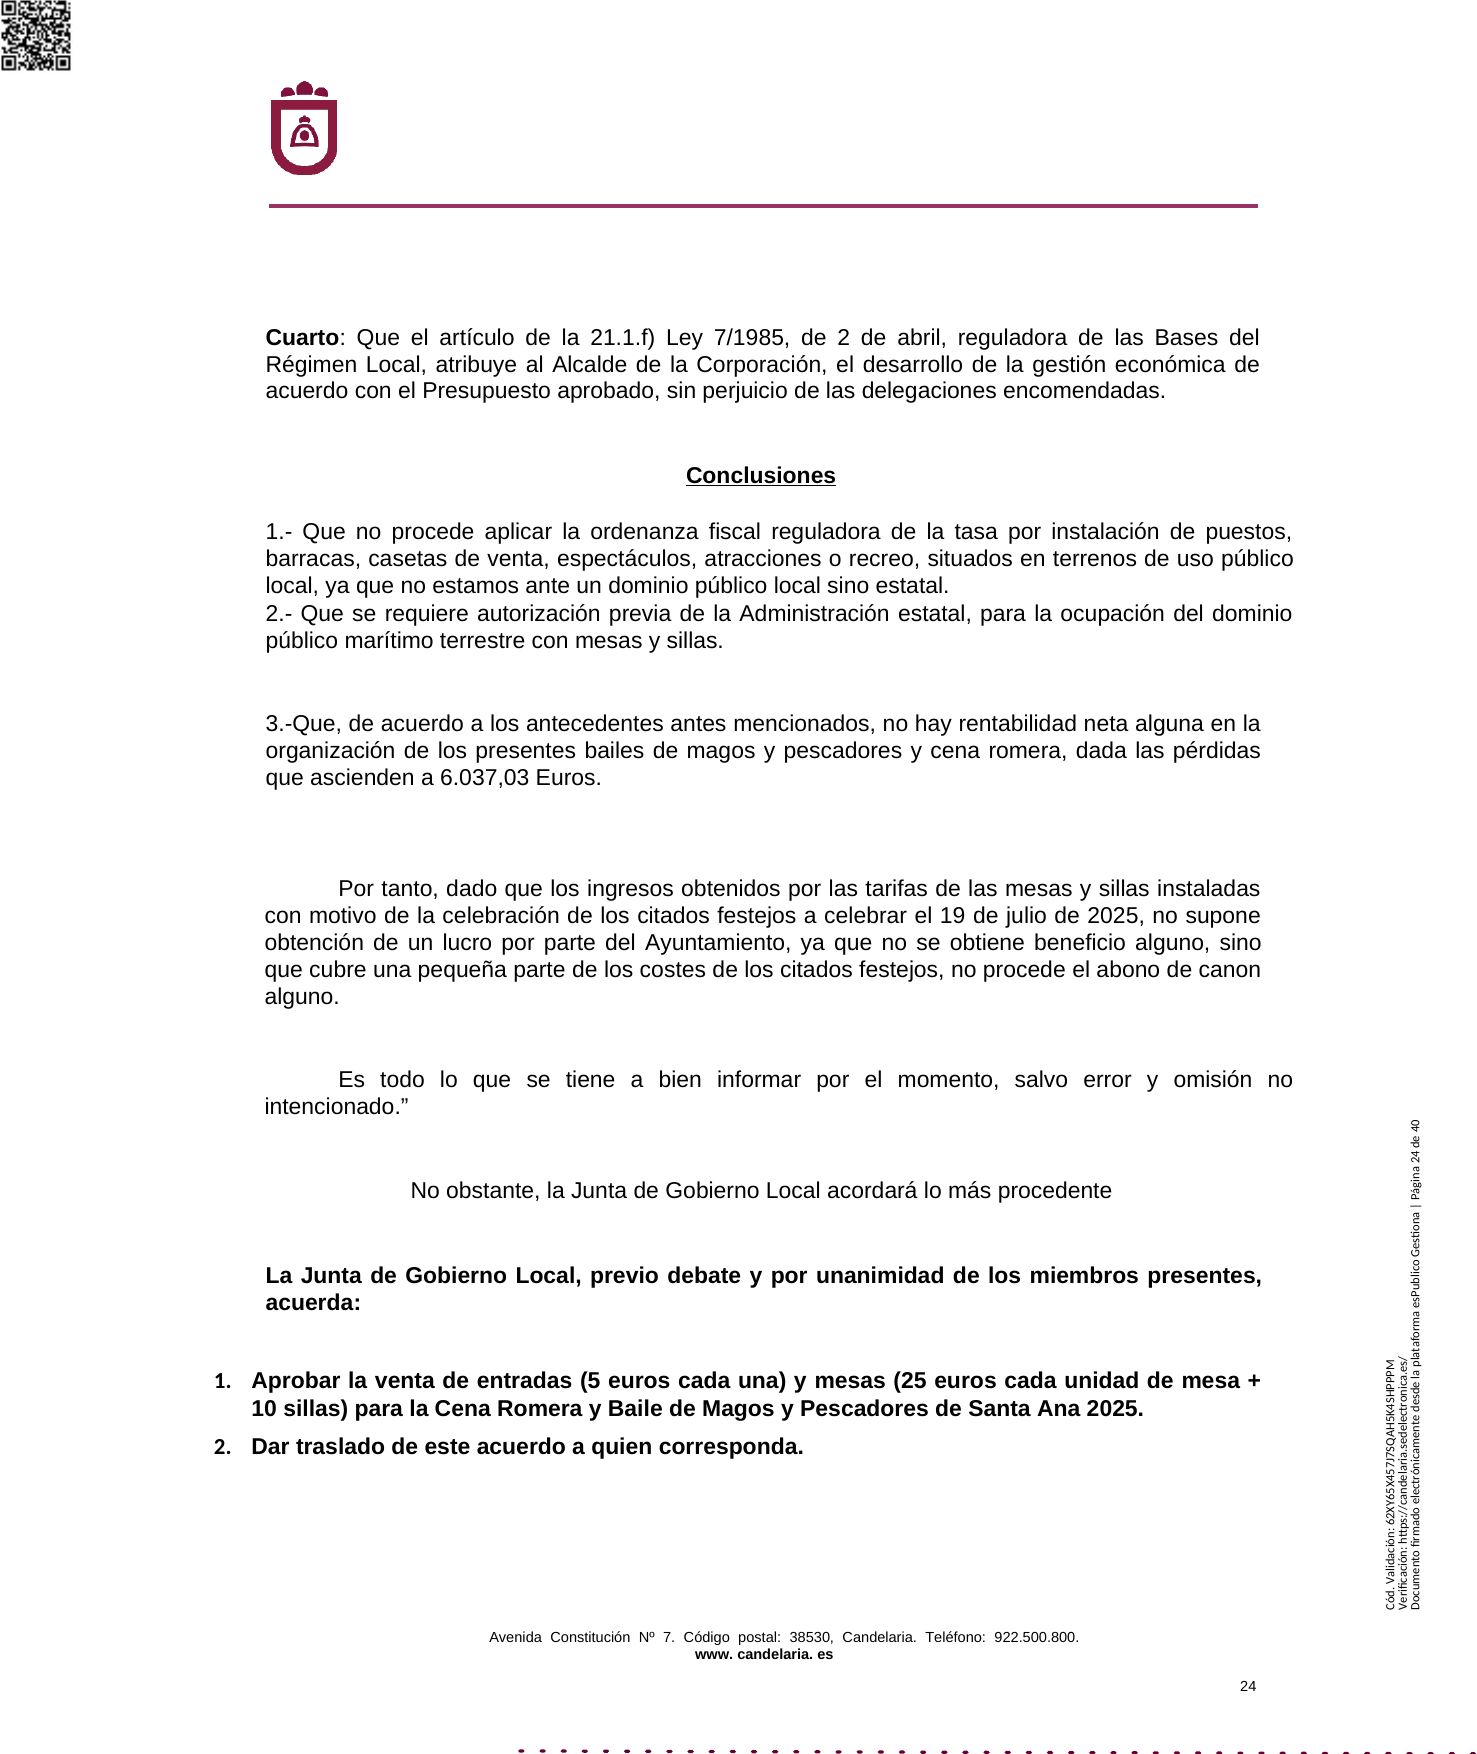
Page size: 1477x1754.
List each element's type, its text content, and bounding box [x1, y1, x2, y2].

text No obstante, la Junta de Gobierno Local acordará lo más procedente [260, 1177, 1269, 1203]
list Dar traslado de este acuerdo a quien corresponda. [214, 1432, 1263, 1460]
text 2.- Que se requiere autorización previa de la Administración estatal, para la ocupación del dominio público marítimo terrestre con mesas y sillas. [265, 600, 1294, 653]
text Es todo lo que se tiene a bien informar por el momento, salvo error y omisión no intencionado.” [264, 1066, 1294, 1119]
text 1.- Que no procede aplicar la ordenanza fiscal reguladora de la tasa por instalación de puestos, barracas, casetas de venta, espectáculos, atracciones o recreo, situados en terrenos de uso público local, ya que no estamos ante un dominio público local sino estatal. [265, 518, 1294, 598]
text Cuarto: Que el artículo de la 21.1.f) Ley 7/1985, de 2 de abril, reguladora de las Bases del Régimen Local, atribuye al Alcalde de la Corporación, el desarrollo de la gestión económica de acuerdo con el Presupuesto aprobado, sin perjuicio de las delegaciones encomendadas. [265, 324, 1262, 404]
text La Junta de Gobierno Local, previo debate y por unanimidad de los miembros presentes, acuerda: [265, 1262, 1263, 1316]
text Conclusiones [251, 462, 1277, 488]
list Aprobar la venta de entradas (5 euros cada una) y mesas (25 euros cada unidad de mesa + 10 sillas) para la Cena Romera y Baile de Magos y Pescadores de Santa Ana 2025. [214, 1366, 1263, 1421]
text Por tanto, dado que los ingresos obtenidos por las tarifas de las mesas y sillas instaladas con motivo de la celebración de los citados festejos a celebrar el 19 de julio de 2025, no supone obtención de un lucro por parte del Ayuntamiento, ya que no se obtiene beneficio alguno, sino que cubre una pequeña parte de los costes de los citados festejos, no procede el abono de canon alguno. [264, 875, 1262, 1009]
text 3.-Que, de acuerdo a los antecedentes antes mencionados, no hay rentabilidad neta alguna en la organización de los presentes bailes de magos y pescadores y cena romera, dada las pérdidas que ascienden a 6.037,03 Euros. [265, 710, 1262, 790]
